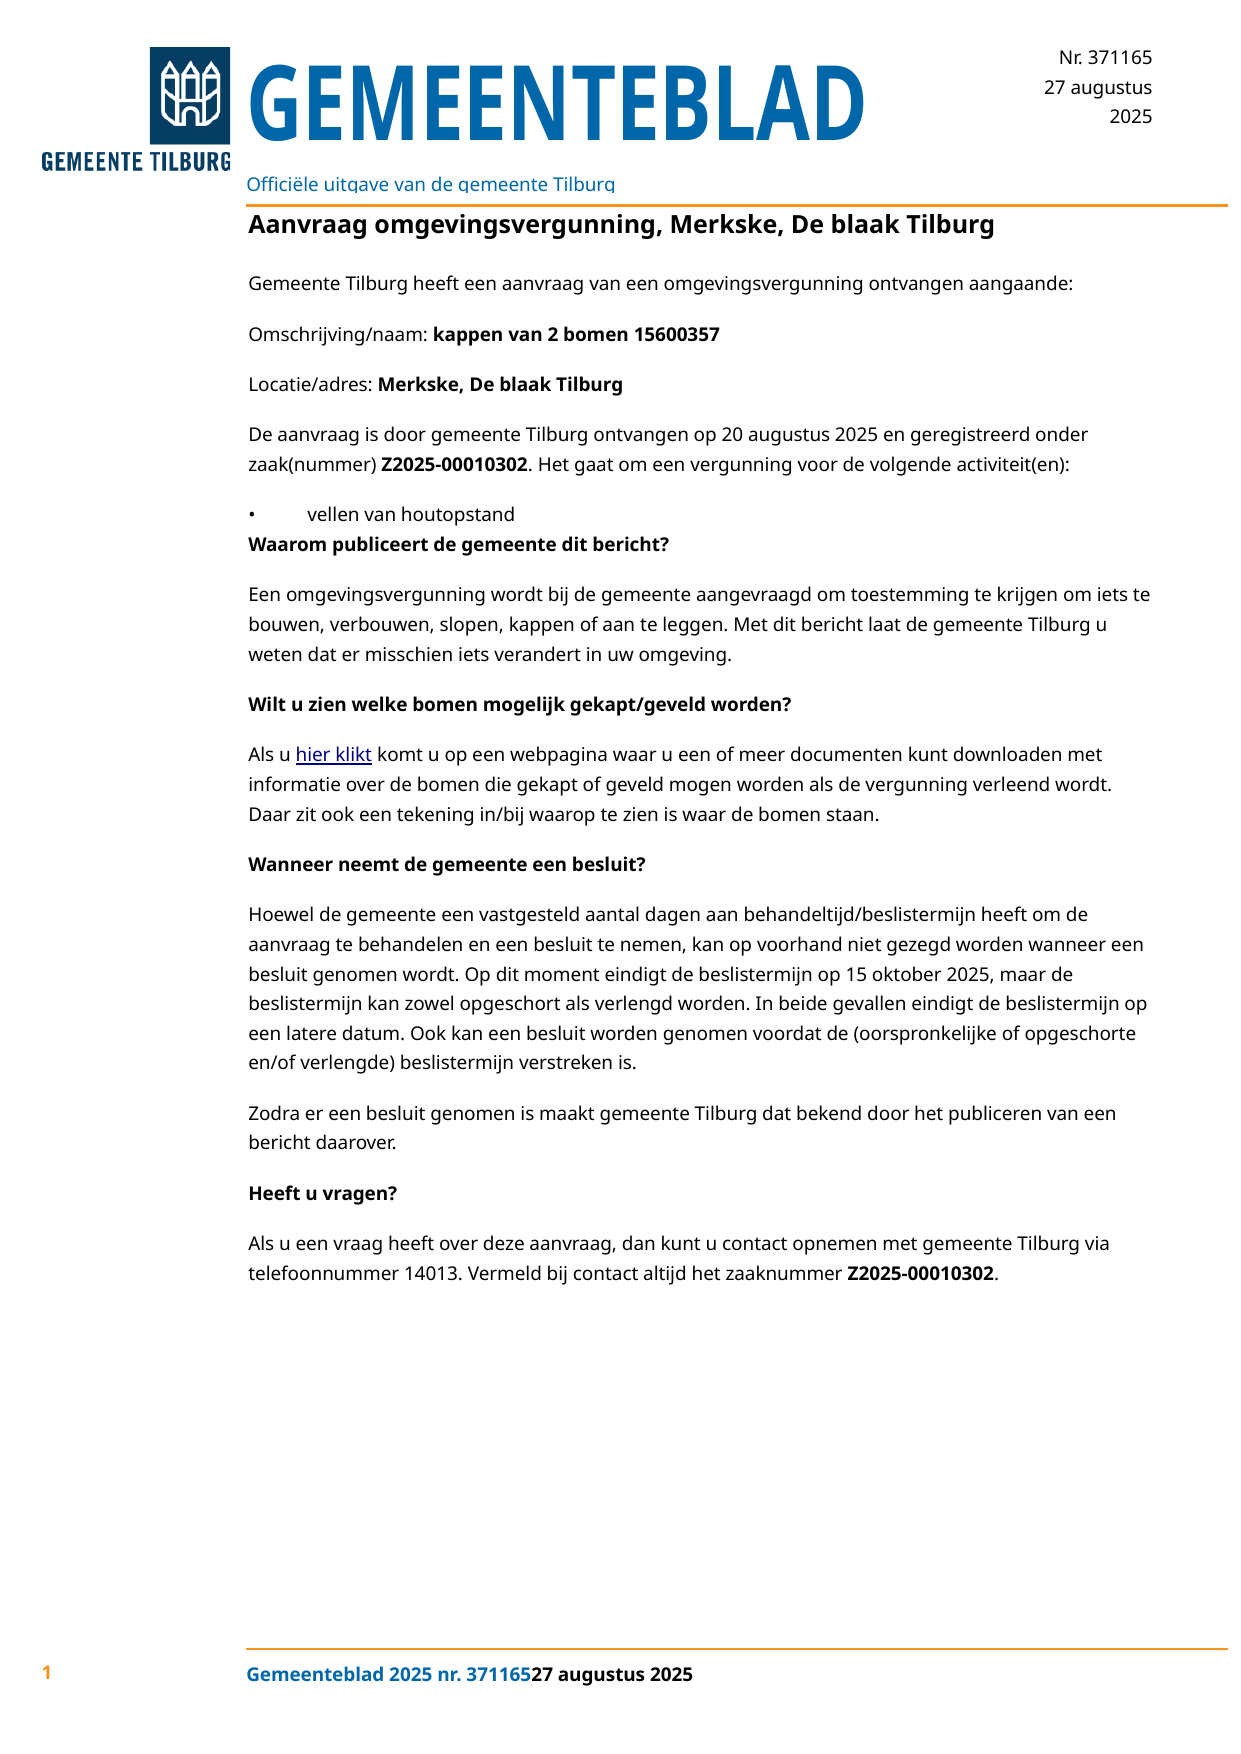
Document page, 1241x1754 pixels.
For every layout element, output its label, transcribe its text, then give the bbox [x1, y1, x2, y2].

text Gemeente Tilburg heeft een aanvraag van een omgevingsvergunning ontvangen aangaande: [248, 270, 1152, 296]
list vellen van houtopstand [248, 502, 1152, 527]
text Hoewel de gemeente een vastgesteld aantal dagen aan behandeltijd/beslistermijn heeft om de aanvraag te behandelen en een besluit te nemen, kan op voorhand niet gezegd worden wanneer een besluit genomen wordt. Op dit moment eindigt de beslistermijn op 15 oktober 2025, maar de beslistermijn kan zowel opgeschort als verlengd worden. In beide gevallen eindigt de beslistermijn op een latere datum. Ook kan een besluit worden genomen voordat de (oorspronkelijke of opgeschorte en/of verlengde) beslistermijn verstreken is. [248, 902, 1152, 1075]
text Een omgevingsvergunning wordt bij de gemeente aangevraagd om toestemming te krijgen om iets te bouwen, verbouwen, slopen, kappen of aan te leggen. Met dit bericht laat de gemeente Tilburg u weten dat er misschien iets verandert in uw omgeving. [248, 582, 1152, 666]
text Wilt u zien welke bomen mogelijk gekapt/geveld worden? [248, 691, 1152, 717]
text Locatie/adres: Merkske, De blaak Tilburg [248, 371, 1152, 397]
text Heeft u vragen? [248, 1180, 1152, 1206]
text Wanneer neemt de gemeente een besluit? [248, 851, 1152, 877]
picture [41, 47, 231, 172]
text Omschrijving/naam: kappen van 2 bomen 15600357 [248, 321, 1152, 346]
text De aanvraag is door gemeente Tilburg ontvangen op 20 augustus 2025 en geregistreerd onder zaak(nummer) Z2025-00010302. Het gaat om een vergunning voor de volgende activiteit(en): [248, 422, 1152, 477]
text Als u hier klikt komt u op een webpagina waar u een of meer documenten kunt downloaden met informatie over de bomen die gekapt of geveld mogen worden als de vergunning verleend wordt. Daar zit ook een tekening in/bij waarop te zien is waar de bomen staan. [248, 742, 1152, 826]
text Als u een vraag heeft over deze aanvraag, dan kunt u contact opnemen met gemeente Tilburg via telefoonnummer 14013. Vermeld bij contact altijd het zaaknummer Z2025-00010302. [248, 1230, 1152, 1286]
text Zodra er een besluit genomen is maakt gemeente Tilburg dat bekend door het publiceren van een bericht daarover. [248, 1100, 1152, 1155]
text Aanvraag omgevingsvergunning, Merkske, De blaak Tilburg [248, 207, 1152, 241]
text Waarom publiceert de gemeente dit bericht? [248, 531, 1152, 557]
